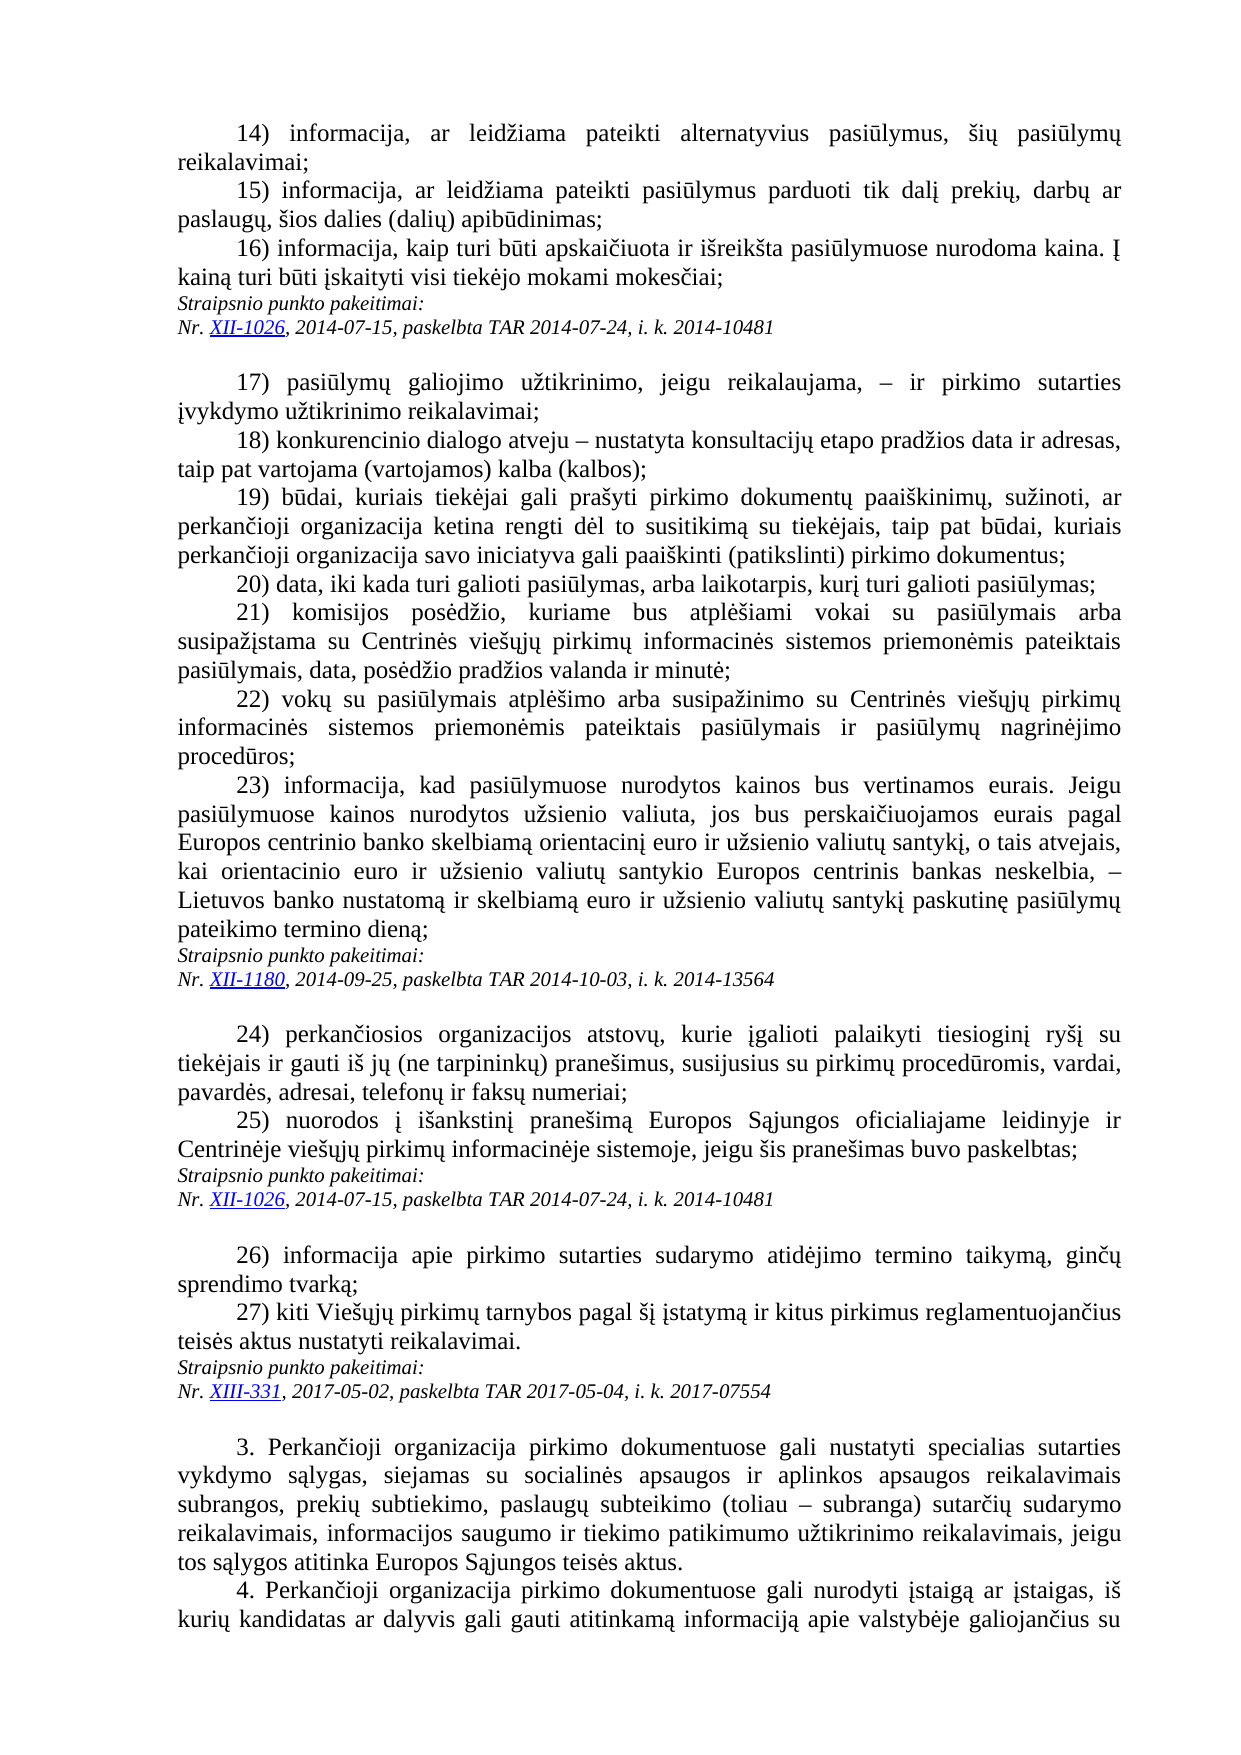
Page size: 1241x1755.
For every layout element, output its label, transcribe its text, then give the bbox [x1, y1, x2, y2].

text 19) būdai, kuriais tiekėjai gali prašyti pirkimo dokumentų paaiškinimų, sužinoti, ar perkančioji organizacija ketina rengti dėl to susitikimą su tiekėjais, taip pat būdai, kuriais perkančioji organizacija savo iniciatyva gali paaiškinti (patikslinti) pirkimo dokumentus; [177, 482, 1122, 569]
text 26) informacija apie pirkimo sutarties sudarymo atidėjimo termino taikymą, ginčų sprendimo tvarką; [177, 1240, 1122, 1297]
text 16) informacija, kaip turi būti apskaičiuota ir išreikšta pasiūlymuose nurodoma kaina. Į kainą turi būti įskaityti visi tiekėjo mokami mokesčiai; [177, 233, 1122, 291]
text Straipsnio punkto pakeitimai: [177, 942, 1122, 967]
text 15) informacija, ar leidžiama pateikti pasiūlymus parduoti tik dalį prekių, darbų ar paslaugų, šios dalies (dalių) apibūdinimas; [177, 176, 1122, 233]
text 27) kiti Viešųjų pirkimų tarnybos pagal šį įstatymą ir kitus pirkimus reglamentuojančius teisės aktus nustatyti reikalavimai. [177, 1297, 1122, 1355]
text 4. Perkančioji organizacija pirkimo dokumentuose gali nurodyti įstaigą ar įstaigas, iš kurių kandidatas ar dalyvis gali gauti atitinkamą informaciją apie valstybėje galiojančius su [177, 1576, 1122, 1633]
text Straipsnio punkto pakeitimai: [177, 1355, 1122, 1379]
text 21) komisijos posėdžio, kuriame bus atplėšiami vokai su pasiūlymais arba susipažįstama su Centrinės viešųjų pirkimų informacinės sistemos priemonėmis pateiktais pasiūlymais, data, posėdžio pradžios valanda ir minutė; [177, 597, 1122, 684]
text 3. Perkančioji organizacija pirkimo dokumentuose gali nustatyti specialias sutarties vykdymo sąlygas, siejamas su socialinės apsaugos ir aplinkos apsaugos reikalavimais subrangos, prekių subtiekimo, paslaugų subteikimo (toliau – subranga) sutarčių sudarymo reikalavimais, informacijos saugumo ir tiekimo patikimumo užtikrinimo reikalavimais, jeigu tos sąlygos atitinka Europos Sąjungos teisės aktus. [177, 1432, 1122, 1576]
text 17) pasiūlymų galiojimo užtikrinimo, jeigu reikalaujama, – ir pirkimo sutarties įvykdymo užtikrinimo reikalavimai; [177, 367, 1122, 425]
text Nr. XIII-331, 2017-05-02, paskelbta TAR 2017-05-04, i. k. 2017-07554 [177, 1379, 1122, 1403]
text Nr. XII-1026, 2014-07-15, paskelbta TAR 2014-07-24, i. k. 2014-10481 [177, 1187, 1122, 1211]
text 22) vokų su pasiūlymais atplėšimo arba susipažinimo su Centrinės viešųjų pirkimų informacinės sistemos priemonėmis pateiktais pasiūlymais ir pasiūlymų nagrinėjimo procedūros; [177, 684, 1122, 770]
text Nr. XII-1180, 2014-09-25, paskelbta TAR 2014-10-03, i. k. 2014-13564 [177, 967, 1122, 991]
text Nr. XII-1026, 2014-07-15, paskelbta TAR 2014-07-24, i. k. 2014-10481 [177, 315, 1122, 339]
text 25) nuorodos į išankstinį pranešimą Europos Sąjungos oficialiajame leidinyje ir Centrinėje viešųjų pirkimų informacinėje sistemoje, jeigu šis pranešimas buvo paskelbtas; [177, 1106, 1122, 1163]
text 23) informacija, kad pasiūlymuose nurodytos kainos bus vertinamos eurais. Jeigu pasiūlymuose kainos nurodytos užsienio valiuta, jos bus perskaičiuojamos eurais pagal Europos centrinio banko skelbiamą orientacinį euro ir užsienio valiutų santykį, o tais atvejais, kai orientacinio euro ir užsienio valiutų santykio Europos centrinis bankas neskelbia, – Lietuvos banko nustatomą ir skelbiamą euro ir užsienio valiutų santykį paskutinę pasiūlymų pateikimo termino dieną; [177, 770, 1122, 942]
text 20) data, iki kada turi galioti pasiūlymas, arba laikotarpis, kurį turi galioti pasiūlymas; [177, 569, 1122, 597]
text Straipsnio punkto pakeitimai: [177, 1163, 1122, 1187]
text 24) perkančiosios organizacijos atstovų, kurie įgalioti palaikyti tiesioginį ryšį su tiekėjais ir gauti iš jų (ne tarpininkų) pranešimus, susijusius su pirkimų procedūromis, vardai, pavardės, adresai, telefonų ir faksų numeriai; [177, 1019, 1122, 1106]
text 18) konkurencinio dialogo atveju – nustatyta konsultacijų etapo pradžios data ir adresas, taip pat vartojama (vartojamos) kalba (kalbos); [177, 425, 1122, 482]
text Straipsnio punkto pakeitimai: [177, 291, 1122, 315]
text 14) informacija, ar leidžiama pateikti alternatyvius pasiūlymus, šių pasiūlymų reikalavimai; [177, 118, 1122, 176]
